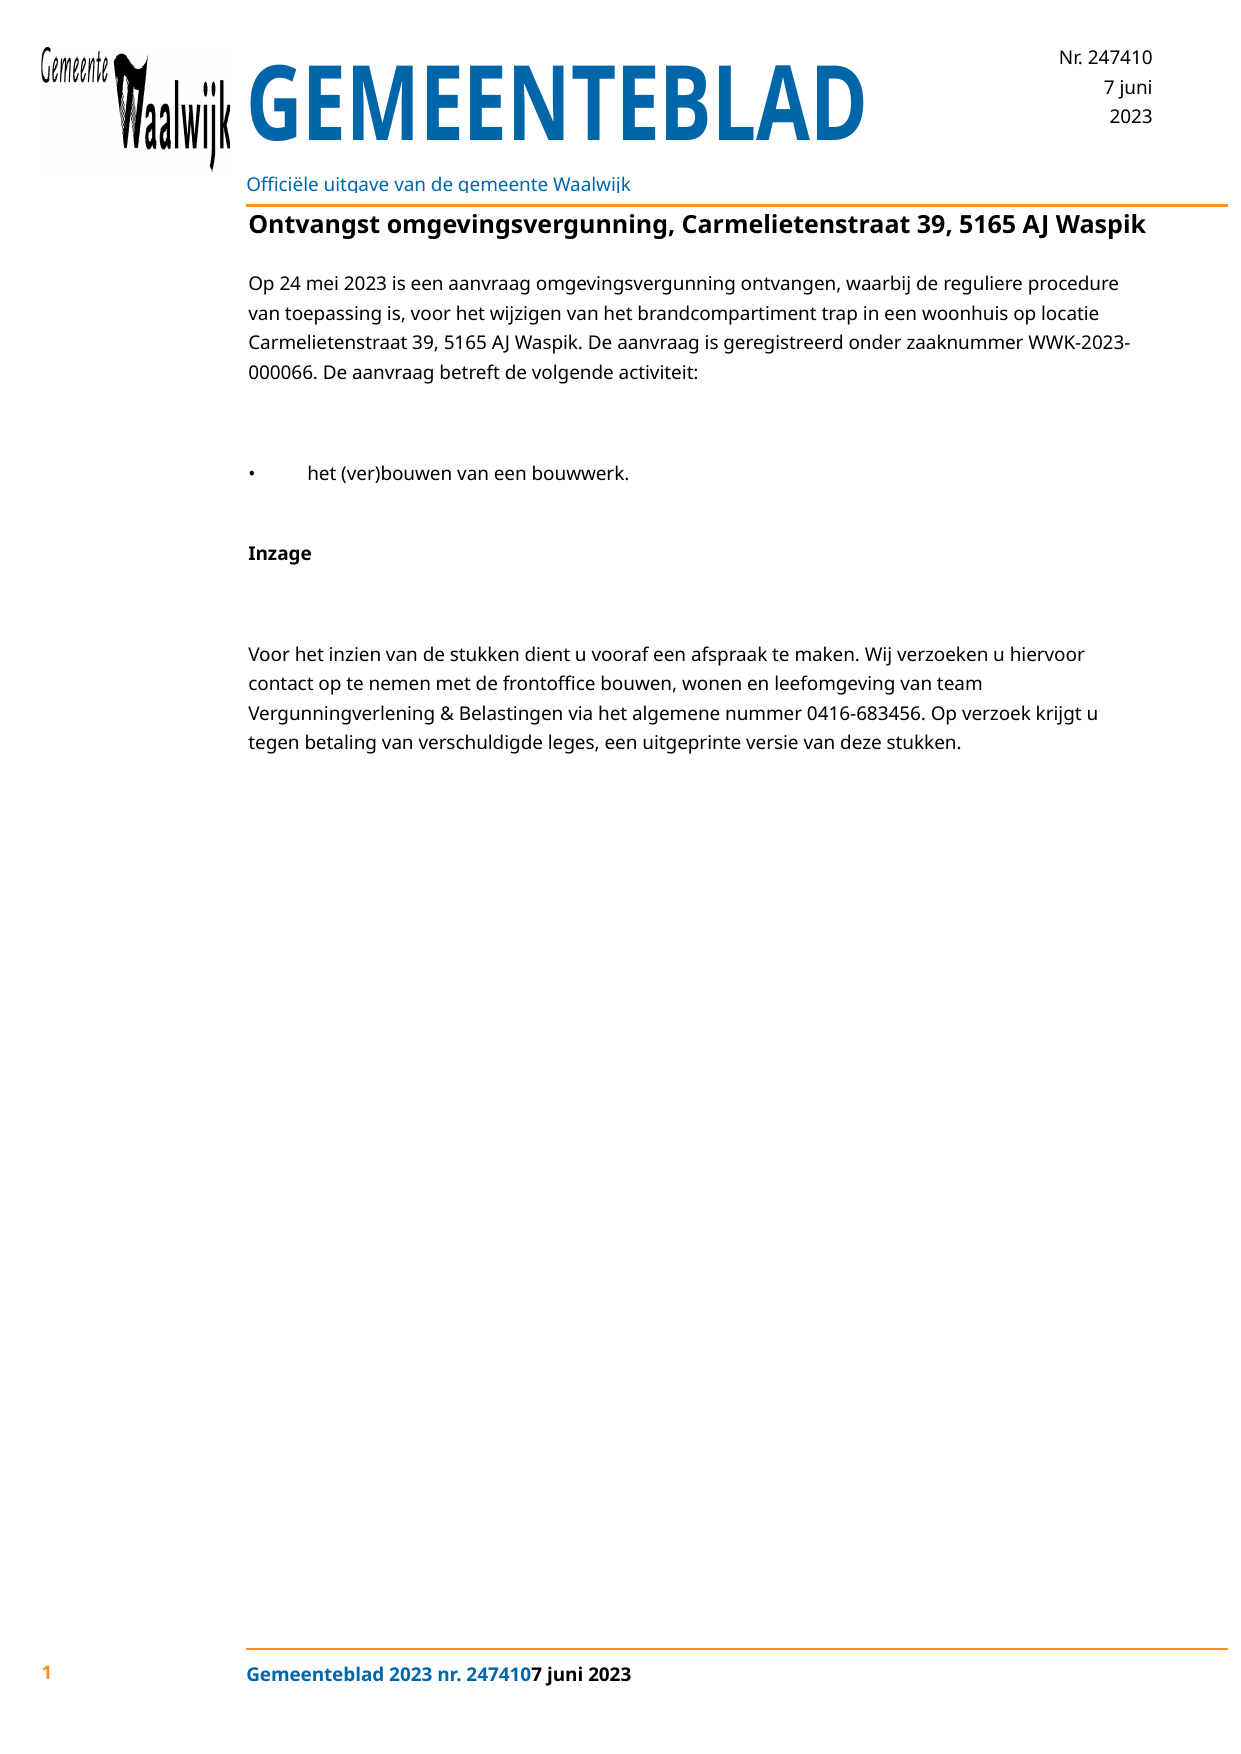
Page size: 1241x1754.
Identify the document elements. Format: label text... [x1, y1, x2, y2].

text Inzage [248, 540, 1152, 566]
list het (ver)bouwen van een bouwwerk. [248, 460, 1152, 486]
picture [41, 47, 231, 172]
text Op 24 mei 2023 is een aanvraag omgevingsvergunning ontvangen, waarbij de reguliere procedure van toepassing is, voor het wijzigen van het brandcompartiment trap in een woonhuis op locatie Carmelietenstraat 39, 5165 AJ Waspik. De aanvraag is geregistreerd onder zaaknummer WWK-2023-000066. De aanvraag betreft de volgende activiteit: [248, 270, 1152, 385]
text Ontvangst omgevingsvergunning, Carmelietenstraat 39, 5165 AJ Waspik [248, 207, 1152, 241]
text Voor het inzien van de stukken dient u vooraf een afspraak te maken. Wij verzoeken u hiervoor contact op te nemen met de frontoffice bouwen, wonen en leefomgeving van team Vergunningverlening & Belastingen via het algemene nummer 0416-683456. Op verzoek krijgt u tegen betaling van verschuldigde leges, een uitgeprinte versie van deze stukken. [248, 641, 1152, 755]
